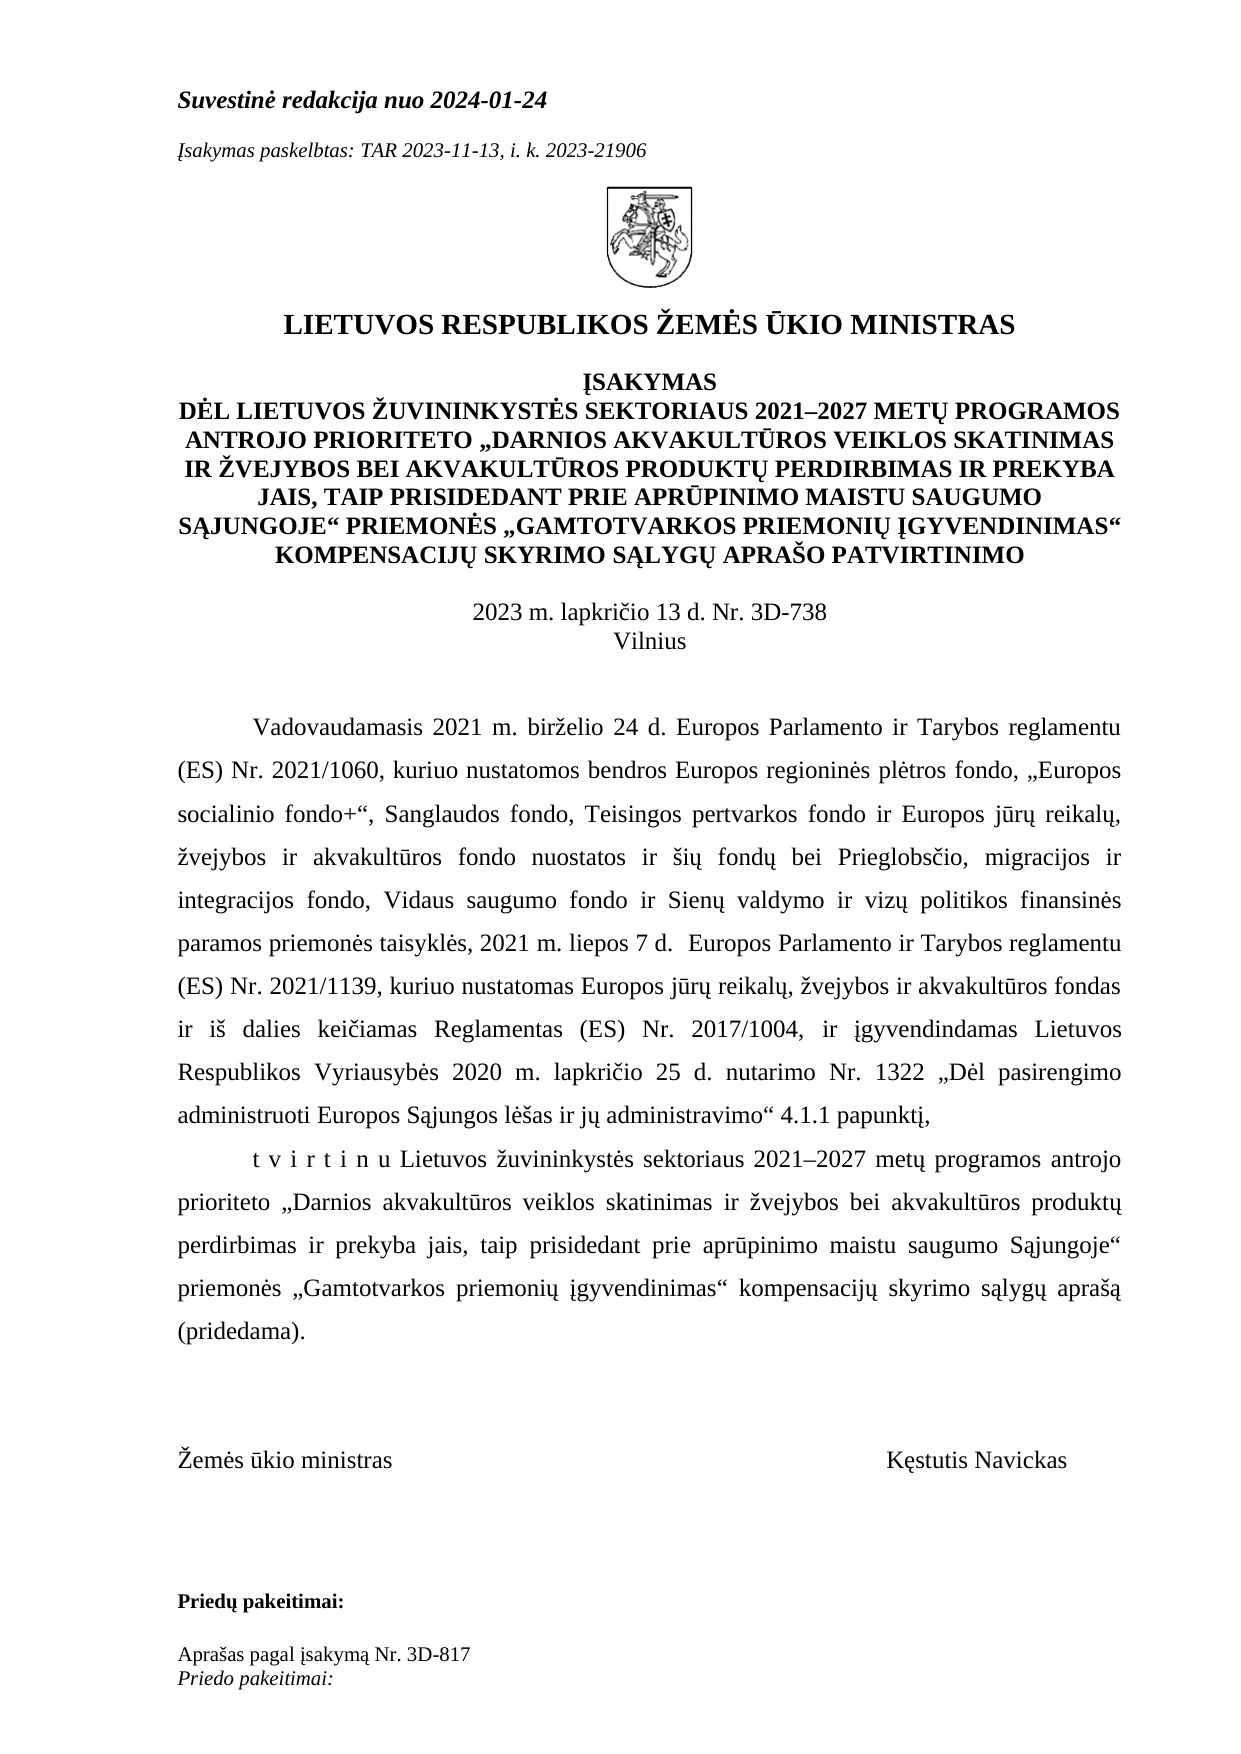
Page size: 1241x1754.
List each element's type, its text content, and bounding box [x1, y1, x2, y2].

text Aprašas pagal įsakymą Nr. 3D-817 [177, 1642, 1122, 1666]
text Įsakymas paskelbtas: TAR 2023-11-13, i. k. 2023-21906 [177, 138, 1122, 162]
text t v i r t i n u Lietuvos žuvininkystės sektoriaus 2021–2027 metų programos antrojo prioriteto „Darnios akvakultūros veiklos skatinimas ir žvejybos bei akvakultūros produktų perdirbimas ir prekyba jais, taip prisidedant prie aprūpinimo maistu saugumo Sąjungoje“ priemonės „Gamtotvarkos priemonių įgyvendinimas“ kompensacijų skyrimo sąlygų aprašą (pridedama). [177, 1144, 1122, 1345]
text Vadovaudamasis 2021 m. birželio 24 d. Europos Parlamento ir Tarybos reglamentu (ES) Nr. 2021/1060, kuriuo nustatomos bendros Europos regioninės plėtros fondo, „Europos socialinio fondo+“, Sanglaudos fondo, Teisingos pertvarkos fondo ir Europos jūrų reikalų, žvejybos ir akvakultūros fondo nuostatos ir šių fondų bei Prieglobsčio, migracijos ir integracijos fondo, Vidaus saugumo fondo ir Sienų valdymo ir vizų politikos finansinės paramos priemonės taisyklės, 2021 m. liepos 7 d. Europos Parlamento ir Tarybos reglamentu (ES) Nr. 2021/1139, kuriuo nustatomas Europos jūrų reikalų, žvejybos ir akvakultūros fondas ir iš dalies keičiamas Reglamentas (ES) Nr. 2017/1004, ir įgyvendindamas Lietuvos Respublikos Vyriausybės 2020 m. lapkričio 25 d. nutarimo Nr. 1322 „Dėl pasirengimo administruoti Europos Sąjungos lėšas ir jų administravimo“ 4.1.1 papunktį, [177, 712, 1122, 1129]
text Vilnius [177, 626, 1122, 655]
text LIETUVOS RESPUBLIKOS ŽEMĖS ŪKIO MINISTRAS [177, 307, 1122, 341]
text ĮSAKYMAS [177, 367, 1122, 396]
text Priedo pakeitimai: [177, 1666, 1122, 1690]
text 2023 m. lapkričio 13 d. Nr. 3D-738 [177, 597, 1122, 626]
text Priedų pakeitimai: [177, 1589, 1122, 1613]
text DĖL LIETUVOS ŽUVININKYSTĖS sektoriaus 2021‒2027 METŲ PROGRAMOS ANTROJO PRIORITETO „Darnios akvakultūros veiklos skatinimas ir žvejybos bei akvakultūros produktų perdirbimas ir prekyba jais, taip prisidedant prie aprūpinimo maistu saugumo SĄJUNGOJE“ PRIEMONĖS „GAMTOTVARKOS PRIEMONIŲ ĮGYVENDINIMAS“ KOMPENSACIJŲ SKYRIMO SĄLYGŲ APRAŠO PATVIRTINIMO [177, 396, 1122, 569]
text Suvestinė redakcija nuo 2024-01-24 [177, 85, 1122, 114]
text Žemės ūkio ministras Kęstutis Navickas [177, 1446, 1122, 1474]
